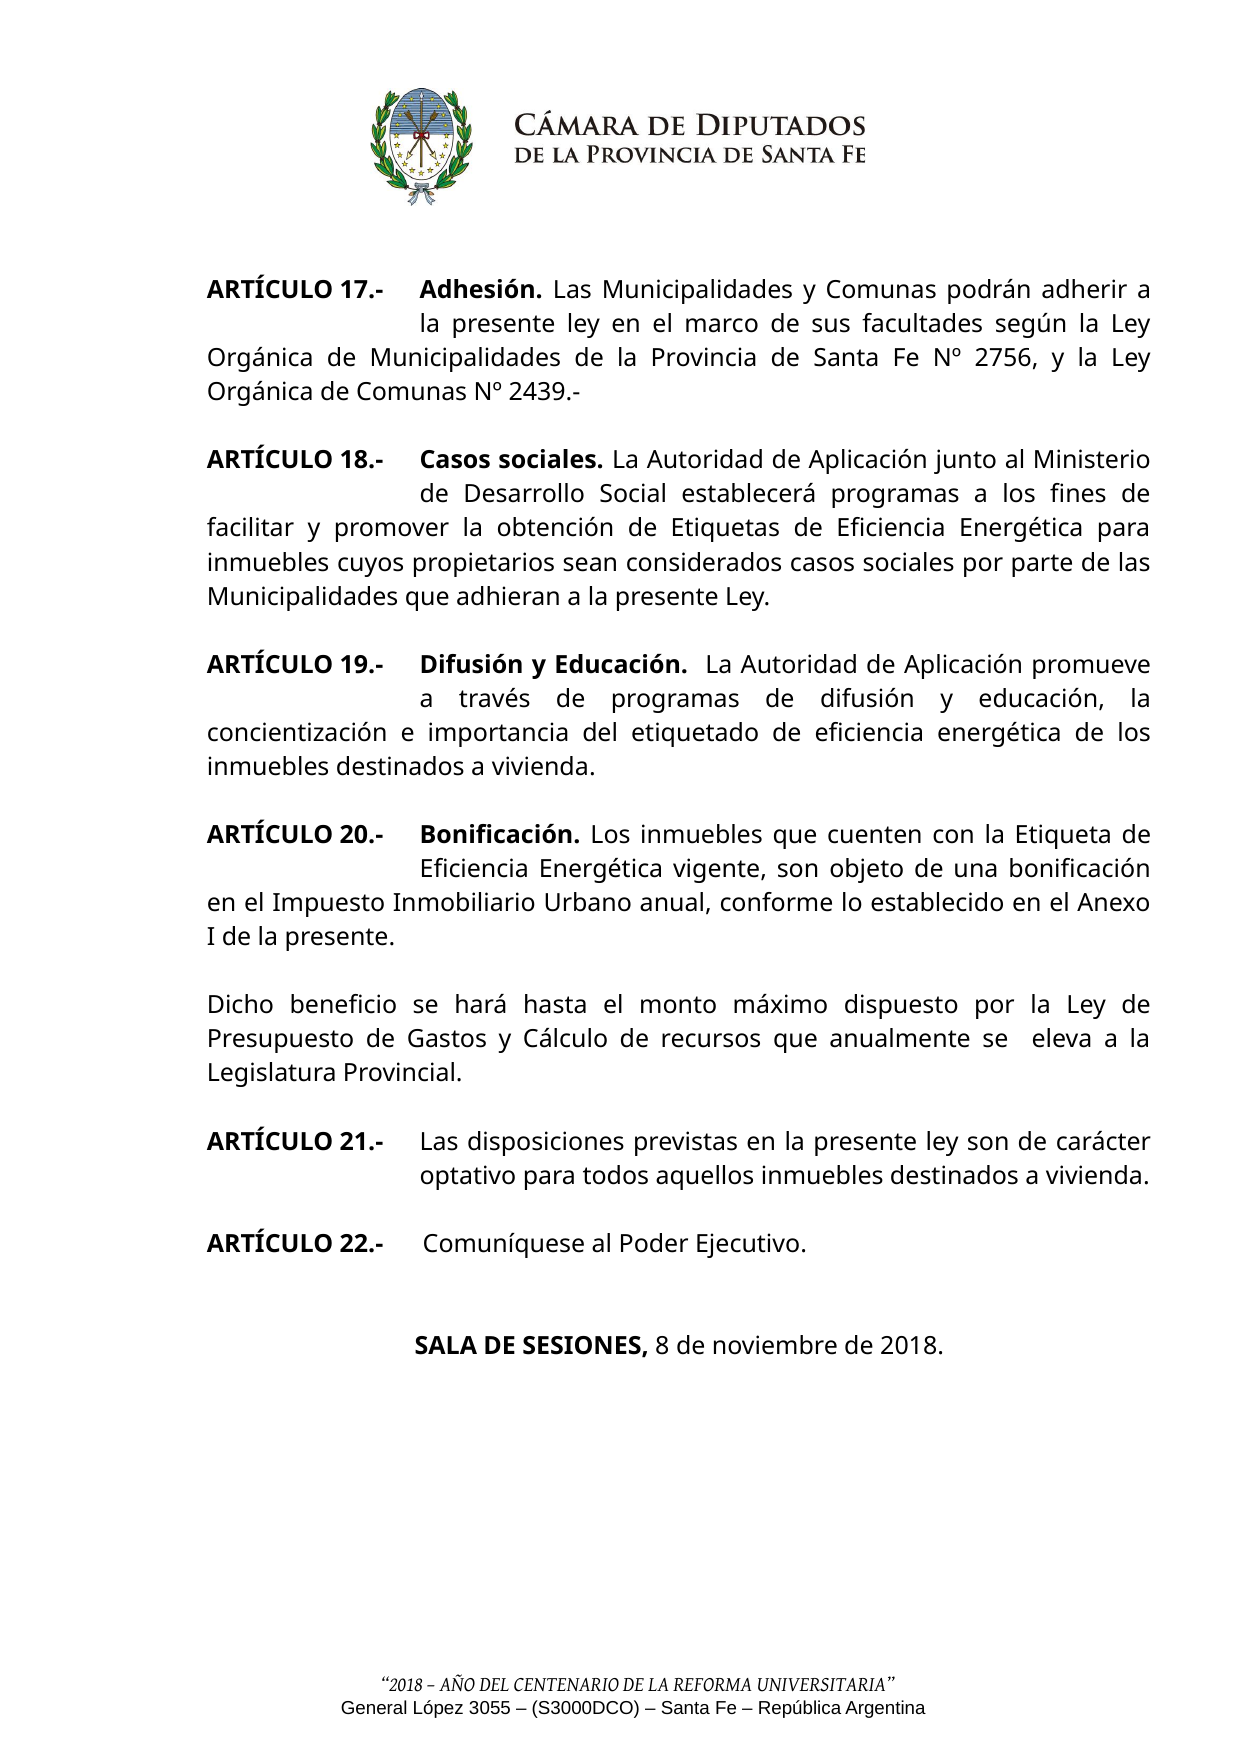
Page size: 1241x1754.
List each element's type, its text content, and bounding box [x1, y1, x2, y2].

text Comuníquese al Poder Ejecutivo. [423, 1225, 1152, 1259]
text Bonificación. Los inmuebles que cuenten con la Etiqueta de Eficiencia Energética vigente, son objeto de una bonificación en el Impuesto Inmobiliario Urbano anual, conforme lo establecido en el Anexo I de la presente. [207, 817, 1152, 953]
text SALA DE SESIONES, 8 de noviembre de 2018. [207, 1328, 1152, 1362]
text Difusión y Educación. La Autoridad de Aplicación promueve a través de programas de difusión y educación, la concientización e importancia del etiquetado de eficiencia energética de los inmuebles destinados a vivienda. [207, 646, 1152, 783]
text Las disposiciones previstas en la presente ley son de carácter optativo para todos aquellos inmuebles destinados a vivienda. [207, 1123, 1152, 1191]
table_header ARTÍCULO 18.- [207, 442, 419, 492]
table_header ARTÍCULO 17.- [207, 272, 419, 322]
picture [370, 88, 866, 210]
table_header ARTÍCULO 19.- [207, 646, 419, 697]
table_header ARTÍCULO 22.- [207, 1225, 423, 1276]
table_header ARTÍCULO 21.- [207, 1123, 419, 1173]
text Dicho beneficio se hará hasta el monto máximo dispuesto por la Ley de Presupuesto de Gastos y Cálculo de recursos que anualmente se eleva a la Legislatura Provincial. [207, 987, 1152, 1089]
text Adhesión. Las Municipalidades y Comunas podrán adherir a la presente ley en el marco de sus facultades según la Ley Orgánica de Municipalidades de la Provincia de Santa Fe Nº 2756, y la Ley Orgánica de Comunas Nº 2439.- [207, 272, 1152, 408]
table_header ARTÍCULO 20.- [207, 817, 419, 867]
text Casos sociales. La Autoridad de Aplicación junto al Ministerio de Desarrollo Social establecerá programas a los fines de facilitar y promover la obtención de Etiquetas de Eficiencia Energética para inmuebles cuyos propietarios sean considerados casos sociales por parte de las Municipalidades que adhieran a la presente Ley. [207, 442, 1152, 612]
